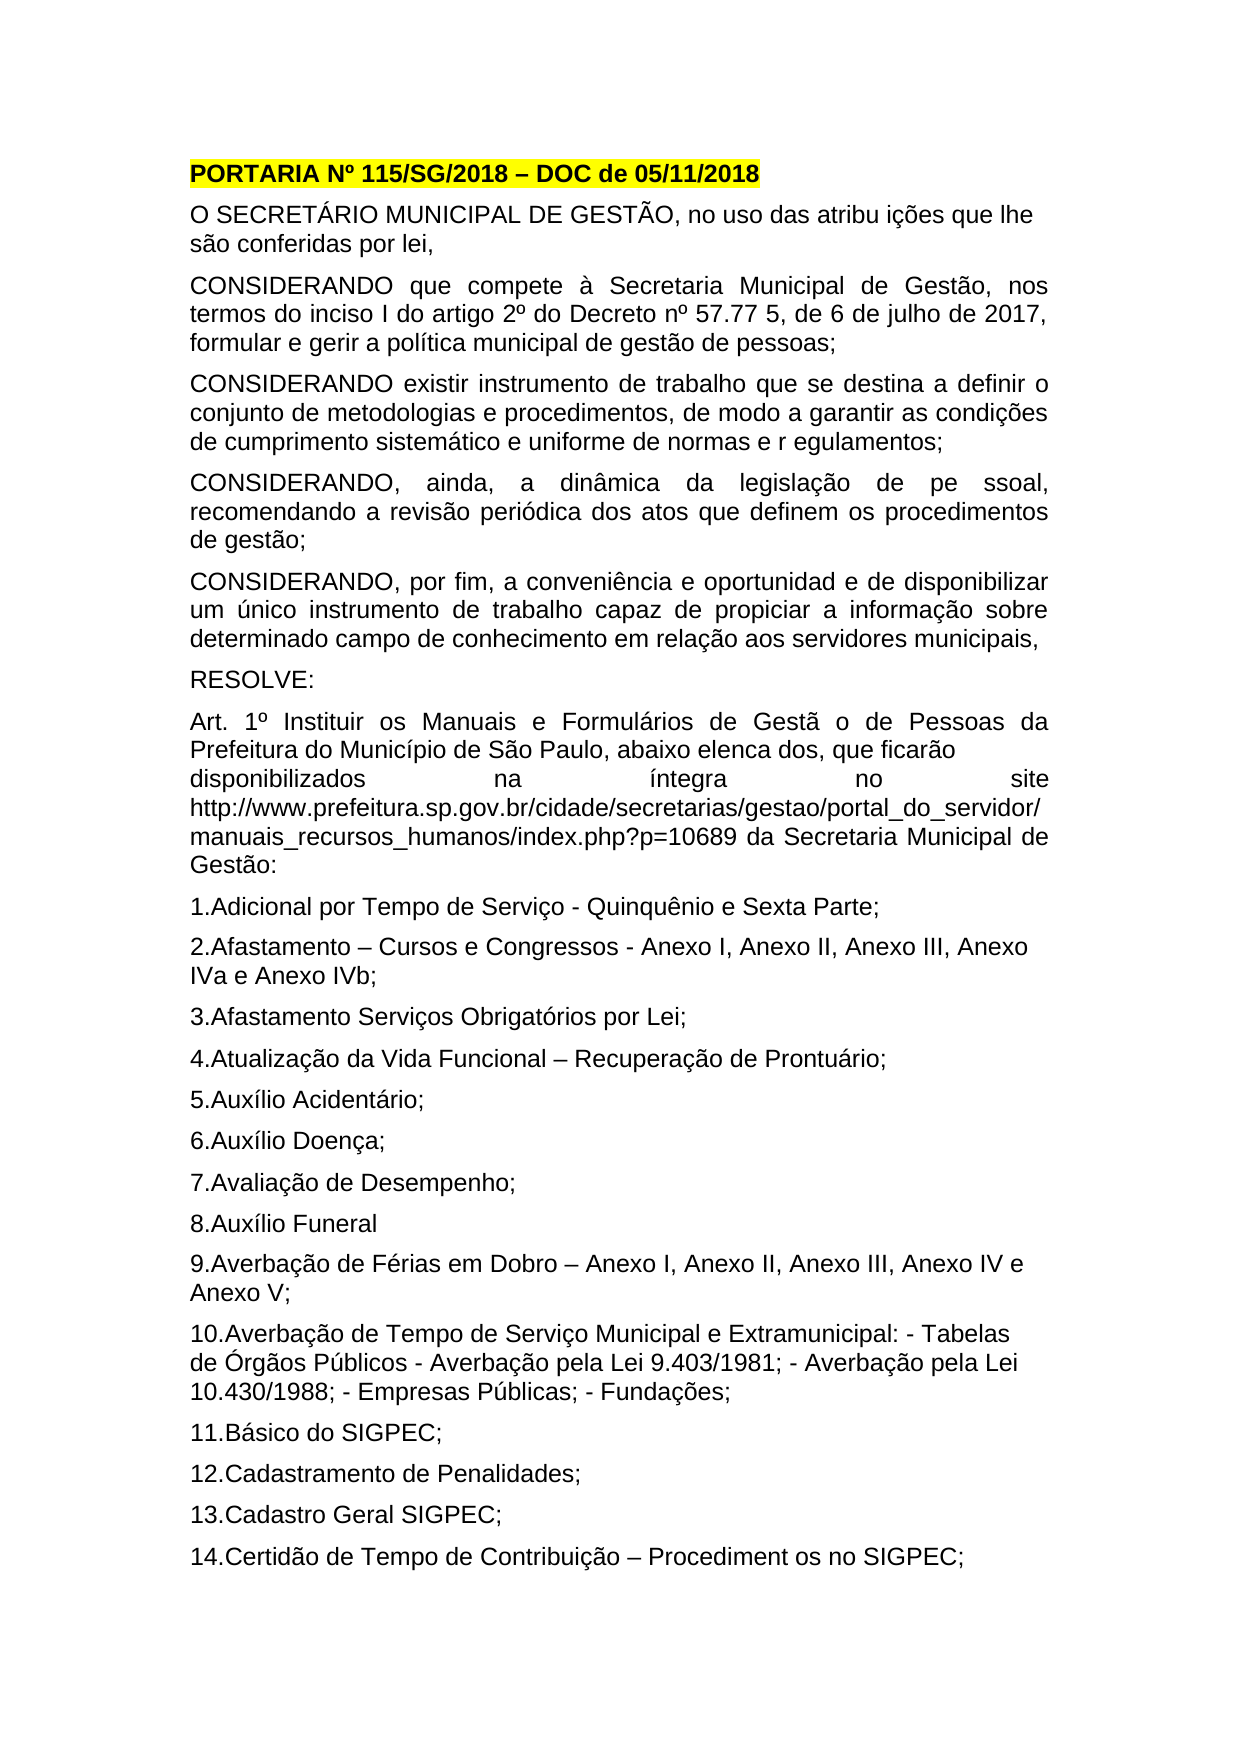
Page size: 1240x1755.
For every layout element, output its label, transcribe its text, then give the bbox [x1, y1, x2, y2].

text de Órgãos Públicos - Averbação pela Lei 9.403/1981; - Averbação pela Lei 10.430/1988; - Empresas Públicas; - Fundações; [189, 1348, 1050, 1405]
text Art. 1º Instituir os Manuais e Formulários de Gestã o de Pessoas da Prefeitura do Município de São Paulo, abaixo elenca dos, que ficarão [189, 707, 1050, 764]
list Auxílio Funeral [190, 1208, 1089, 1237]
list Adicional por Tempo de Serviço - Quinquênio e Sexta Parte; [190, 892, 1089, 920]
list Avaliação de Desempenho; [190, 1167, 1089, 1196]
list Certidão de Tempo de Contribuição – Procediment os no SIGPEC; [190, 1542, 1089, 1570]
text CONSIDERANDO, por fim, a conveniência e oportunidad e de disponibilizar um único instrumento de trabalho capaz de propiciar a informação sobre determinado campo de conhecimento em relação aos servidores municipais, [189, 567, 1050, 653]
text PORTARIA Nº 115/SG/2018 – DOC de 05/11/2018 [189, 159, 1089, 188]
list Auxílio Doença; [190, 1126, 1089, 1155]
list Averbação de Férias em Dobro – Anexo I, Anexo II, Anexo III, Anexo IV e Anexo V; [189, 1250, 1050, 1307]
text O SECRETÁRIO MUNICIPAL DE GESTÃO, no uso das atribu ições que lhe são conferidas por lei, [189, 201, 1048, 258]
list Averbação de Tempo de Serviço Municipal e Extramunicipal: - Tabelas [190, 1319, 1089, 1348]
list Afastamento Serviços Obrigatórios por Lei; [190, 1002, 1089, 1031]
text CONSIDERANDO, ainda, a dinâmica da legislação de pe ssoal, recomendando a revisão periódica dos atos que definem os procedimentos de gestão; [189, 468, 1050, 554]
list Auxílio Acidentário; [190, 1085, 1089, 1114]
text CONSIDERANDO existir instrumento de trabalho que se destina a definir o conjunto de metodologias e procedimentos, de modo a garantir as condições de cumprimento sistemático e uniforme de normas e r egulamentos; [189, 369, 1050, 456]
list Cadastro Geral SIGPEC; [190, 1500, 1089, 1529]
text CONSIDERANDO que compete à Secretaria Municipal de Gestão, nos termos do inciso I do artigo 2º do Decreto nº 57.77 5, de 6 de julho de 2017, formular e gerir a política municipal de gestão de pessoas; [189, 271, 1050, 357]
list Básico do SIGPEC; [190, 1418, 1089, 1447]
list Atualização da Vida Funcional – Recuperação de Prontuário; [190, 1044, 1089, 1072]
list Afastamento – Cursos e Congressos - Anexo I, Anexo II, Anexo III, Anexo IVa e Anexo IVb; [189, 933, 1050, 990]
text disponibilizados na íntegra no site http://www.prefeitura.sp.gov.br/cidade/secretarias/gestao/portal_do_servidor/ manuais_recursos_humanos/index.php?p=10689 da Secretaria Municipal de Gestão: [189, 764, 1050, 879]
text RESOLVE: [189, 665, 1089, 694]
list Cadastramento de Penalidades; [190, 1459, 1089, 1488]
